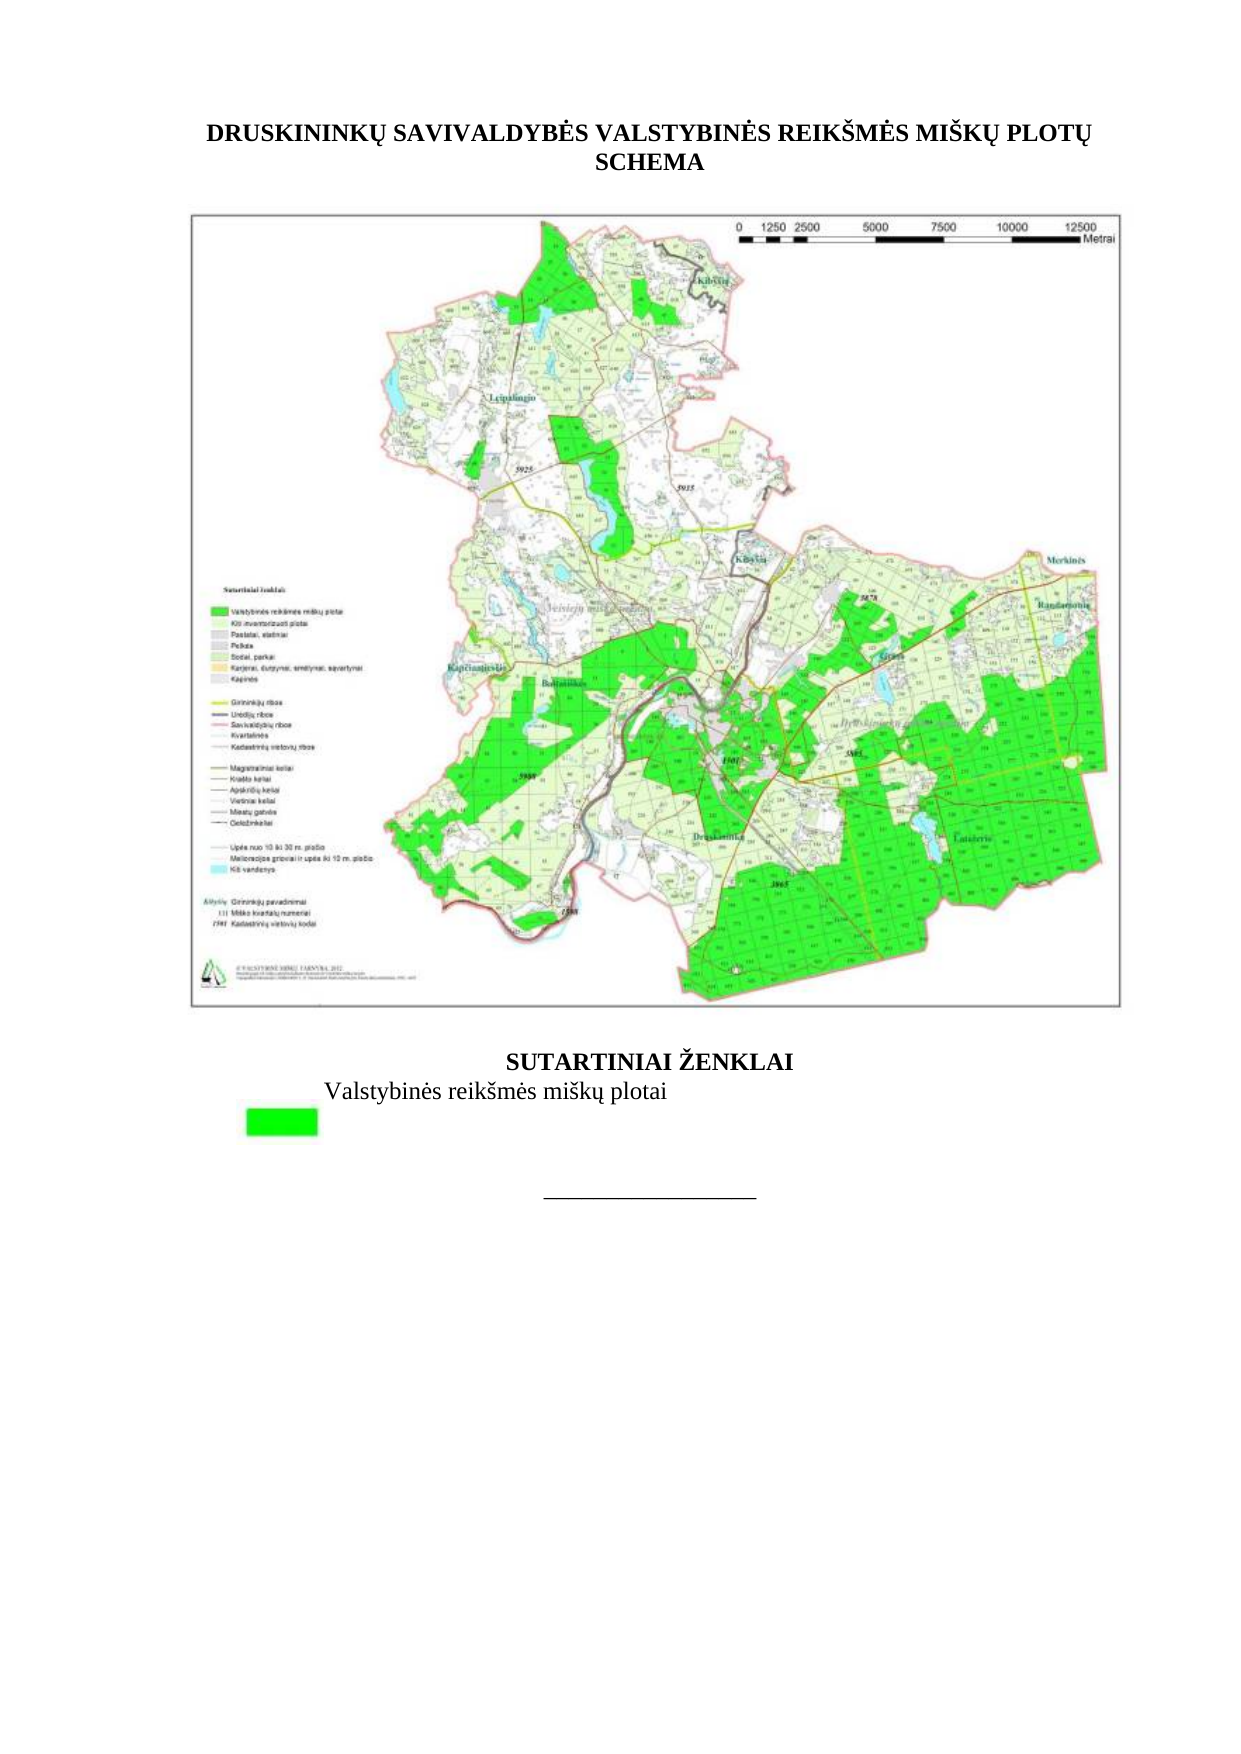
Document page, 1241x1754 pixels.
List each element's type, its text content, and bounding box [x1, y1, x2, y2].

text DRUSKININKŲ SAVIVALDYBĖS VALSTYBINĖS REIKŠMĖS MIŠKŲ PLOTŲ SCHEMA [177, 118, 1122, 176]
text SUTARTINIAI ŽENKLAI [177, 1047, 1122, 1076]
text _________________ [177, 1173, 1122, 1202]
text (ženklas) Valstybinės reikšmės miškų plotai [177, 1076, 1122, 1144]
